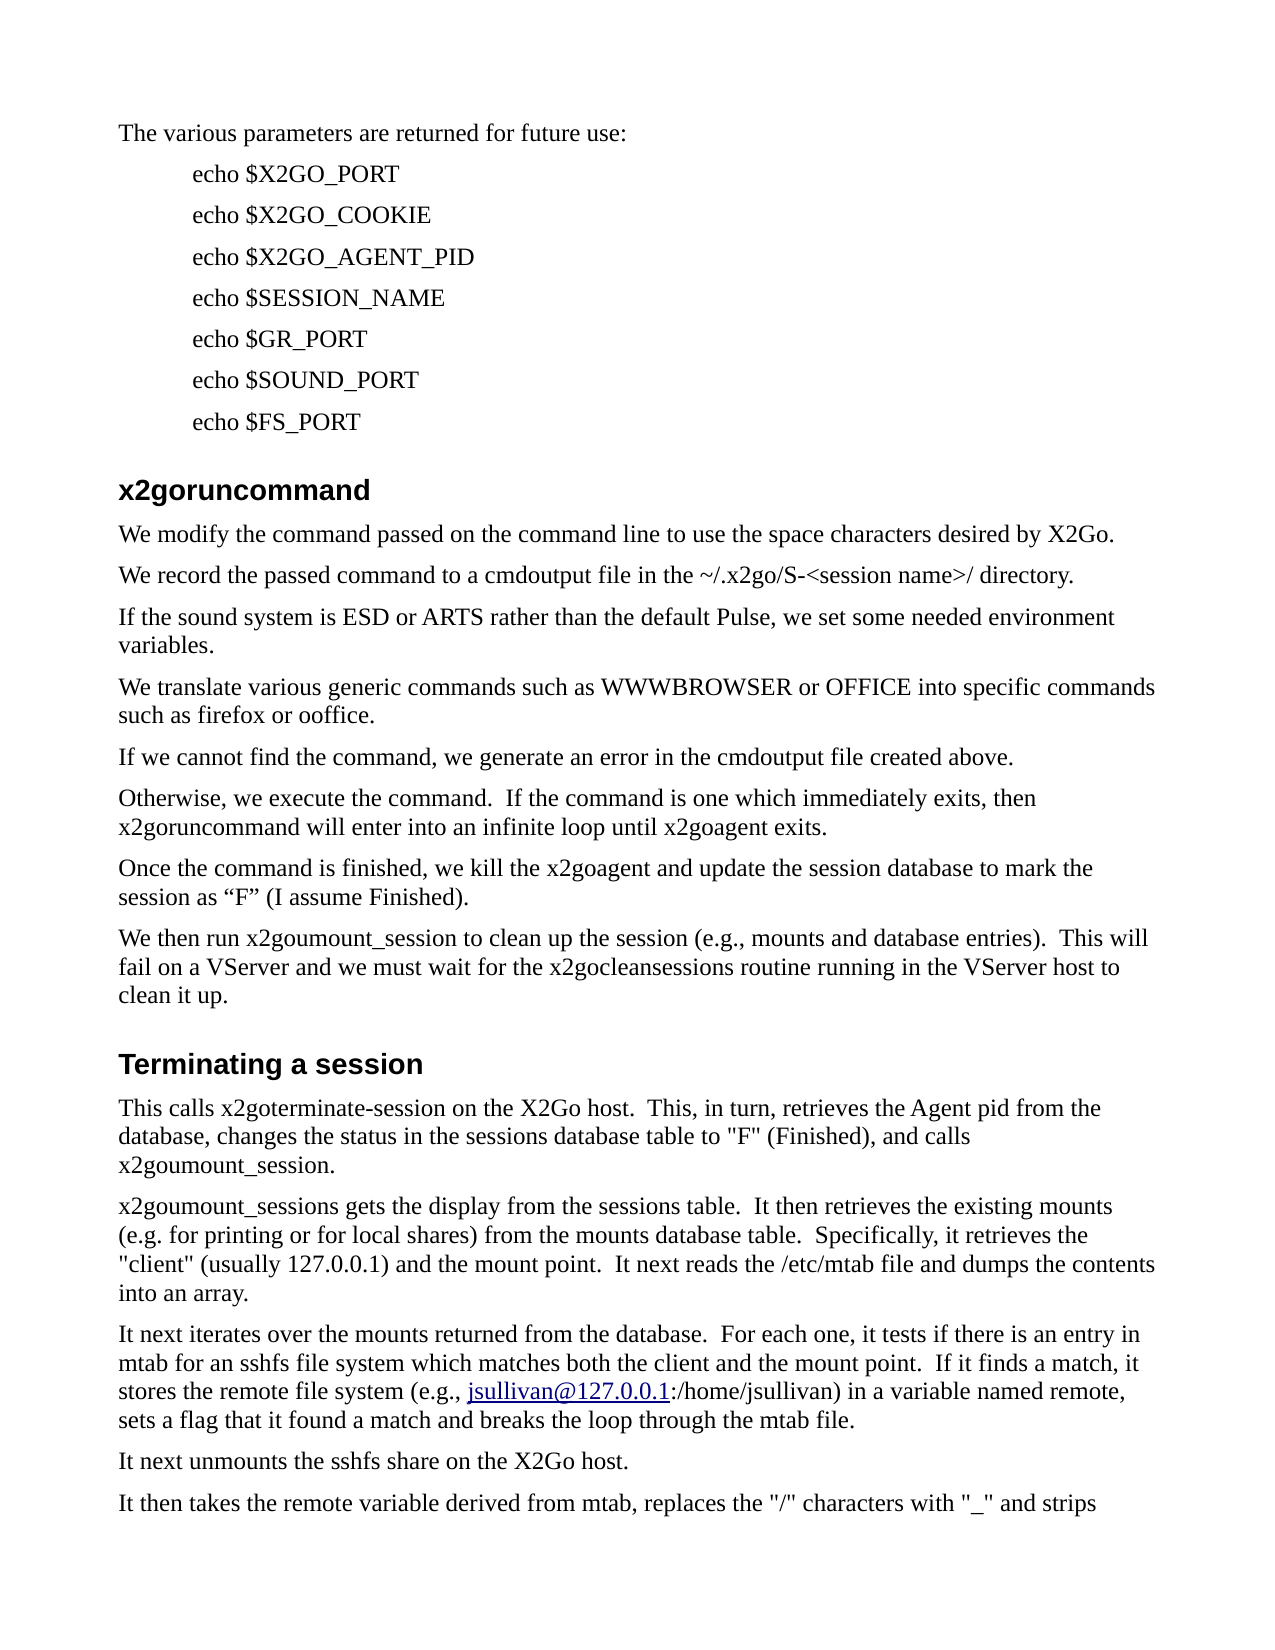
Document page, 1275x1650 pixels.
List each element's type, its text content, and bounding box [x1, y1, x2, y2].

text Once the command is finished, we kill the x2goagent and update the session database to mark the session as “F” (I assume Finished). [118, 853, 1157, 910]
text This calls x2goterminate-session on the X2Go host. This, in turn, retrieves the Agent pid from the database, changes the status in the sessions database table to "F" (Finished), and calls x2goumount_session. [118, 1093, 1157, 1179]
subtitle x2goruncommand [118, 473, 1157, 507]
text echo $FS_PORT [192, 407, 1157, 436]
text It next unmounts the sshfs share on the X2Go host. [118, 1446, 1157, 1475]
text We modify the command passed on the command line to use the space characters desired by X2Go. [118, 519, 1157, 548]
text echo $GR_PORT [192, 324, 1157, 353]
text echo $SOUND_PORT [192, 366, 1157, 394]
text It then takes the remote variable derived from mtab, replaces the "/" characters with "_" and strips [118, 1488, 1157, 1516]
text If we cannot find the command, we generate an error in the cmdoutput file created above. [118, 742, 1157, 770]
text We then run x2goumount_session to clean up the session (e.g., mounts and database entries). This will fail on a VServer and we must wait for the x2gocleansessions routine running in the VServer host to clean it up. [118, 923, 1157, 1009]
text echo $X2GO_PORT [192, 159, 1157, 188]
text echo $SESSION_NAME [192, 283, 1157, 312]
text It next iterates over the mounts returned from the database. For each one, it tests if there is an entry in mtab for an sshfs file system which matches both the client and the mount point. If it finds a match, it stores the remote file system (e.g., jsullivan@127.0.0.1:/home/jsullivan) in a variable named remote, sets a flag that it found a match and breaks the loop through the mtab file. [118, 1319, 1157, 1434]
text We record the passed command to a cmdoutput file in the ~/.x2go/S-<session name>/ directory. [118, 560, 1157, 589]
text x2goumount_sessions gets the display from the sessions table. It then retrieves the existing mounts (e.g. for printing or for local shares) from the mounts database table. Specifically, it retrieves the "client" (usually 127.0.0.1) and the mount point. It next reads the /etc/mtab file and dumps the contents into an array. [118, 1191, 1157, 1306]
text If the sound system is ESD or ARTS rather than the default Pulse, we set some needed environment variables. [118, 602, 1157, 659]
subtitle Terminating a session [118, 1047, 1157, 1080]
text We translate various generic commands such as WWWBROWSER or OFFICE into specific commands such as firefox or ooffice. [118, 672, 1157, 729]
text The various parameters are returned for future use: [118, 118, 1157, 147]
text Otherwise, we execute the command. If the command is one which immediately exits, then x2goruncommand will enter into an infinite loop until x2goagent exits. [118, 783, 1157, 840]
text echo $X2GO_AGENT_PID [192, 242, 1157, 271]
text echo $X2GO_COOKIE [192, 201, 1157, 229]
